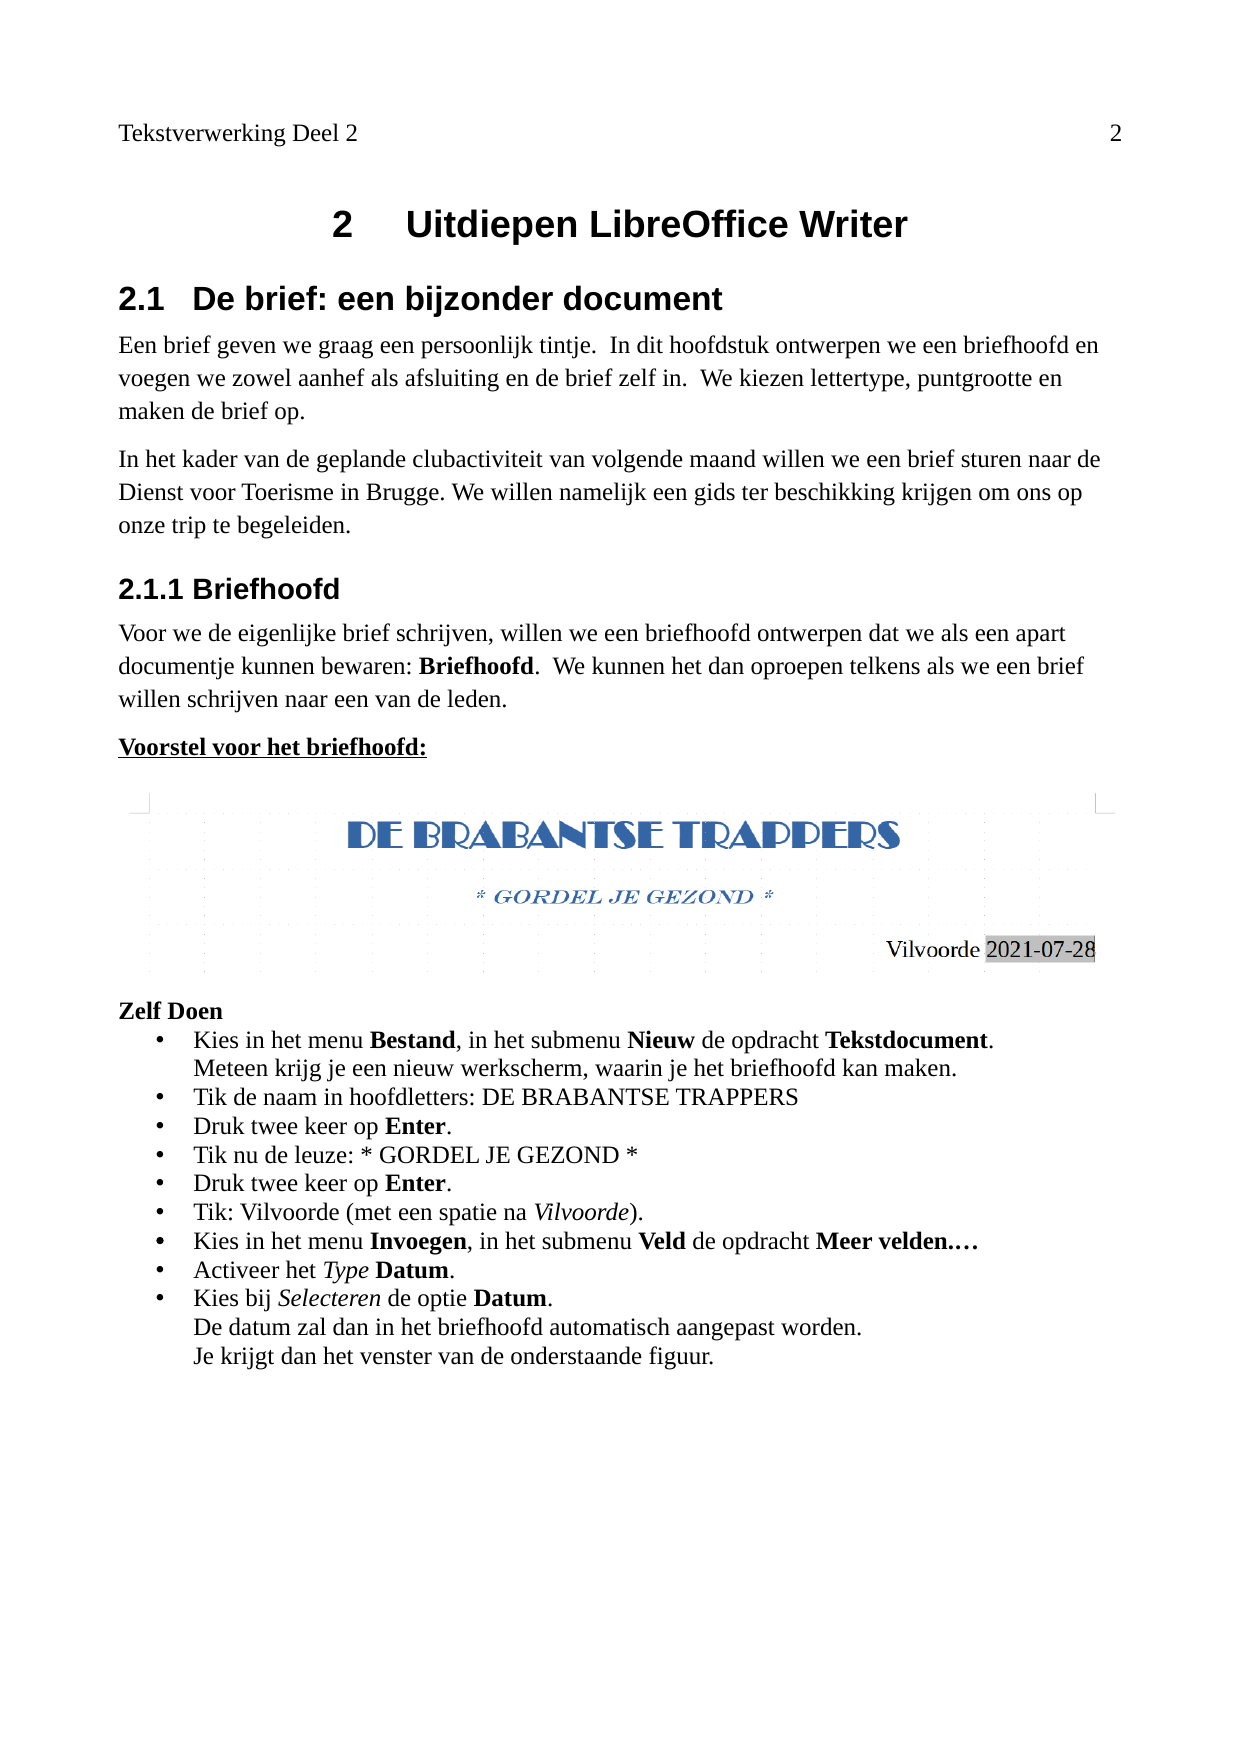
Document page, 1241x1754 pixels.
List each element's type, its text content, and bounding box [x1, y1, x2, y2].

list Tik: Vilvoorde (met een spatie na Vilvoorde). [156, 1197, 1122, 1226]
text Voorstel voor het briefhoofd: [118, 732, 1122, 761]
list Kies bij Selecteren de optie Datum. De datum zal dan in het briefhoofd automatisch aangepast worden. Je krijgt dan het venster van de onderstaande figuur. [156, 1283, 1122, 1370]
subtitle De brief: een bijzonder document [118, 279, 1122, 318]
list Tik de naam in hoofdletters: DE BRABANTSE TRAPPERS [156, 1082, 1122, 1111]
list Kies in het menu Bestand, in het submenu Nieuw de opdracht Tekstdocument. Meteen krijg je een nieuw werkscherm, waarin je het briefhoofd kan maken. [156, 1025, 1122, 1082]
list Druk twee keer op Enter. [156, 1168, 1122, 1197]
text In het kader van de geplande clubactiviteit van volgende maand willen we een brief sturen naar de Dienst voor Toerisme in Brugge. We willen namelijk een gids ter beschikking krijgen om ons op onze trip te begeleiden. [118, 444, 1122, 539]
list Kies in het menu Invoegen, in het submenu Veld de opdracht Meer velden.… [156, 1226, 1122, 1255]
list Druk twee keer op Enter. [156, 1111, 1122, 1140]
text Een brief geven we graag een persoonlijk tintje. In dit hoofdstuk ontwerpen we een briefhoofd en voegen we zowel aanhef als afsluiting en de brief zelf in. We kiezen lettertype, puntgrootte en maken de brief op. [118, 330, 1122, 425]
subtitle Briefhoofd [118, 572, 1122, 606]
text Zelf Doen [118, 996, 1122, 1025]
subtitle Uitdiepen LibreOffice Writer [118, 202, 1122, 246]
list Tik nu de leuze: * GORDEL JE GEZOND * [156, 1140, 1122, 1168]
list Activeer het Type Datum. [156, 1255, 1122, 1283]
picture [118, 779, 1123, 978]
text Voor we de eigenlijke brief schrijven, willen we een briefhoofd ontwerpen dat we als een apart documentje kunnen bewaren: Briefhoofd. We kunnen het dan oproepen telkens als we een brief willen schrijven naar een van de leden. [118, 618, 1122, 713]
